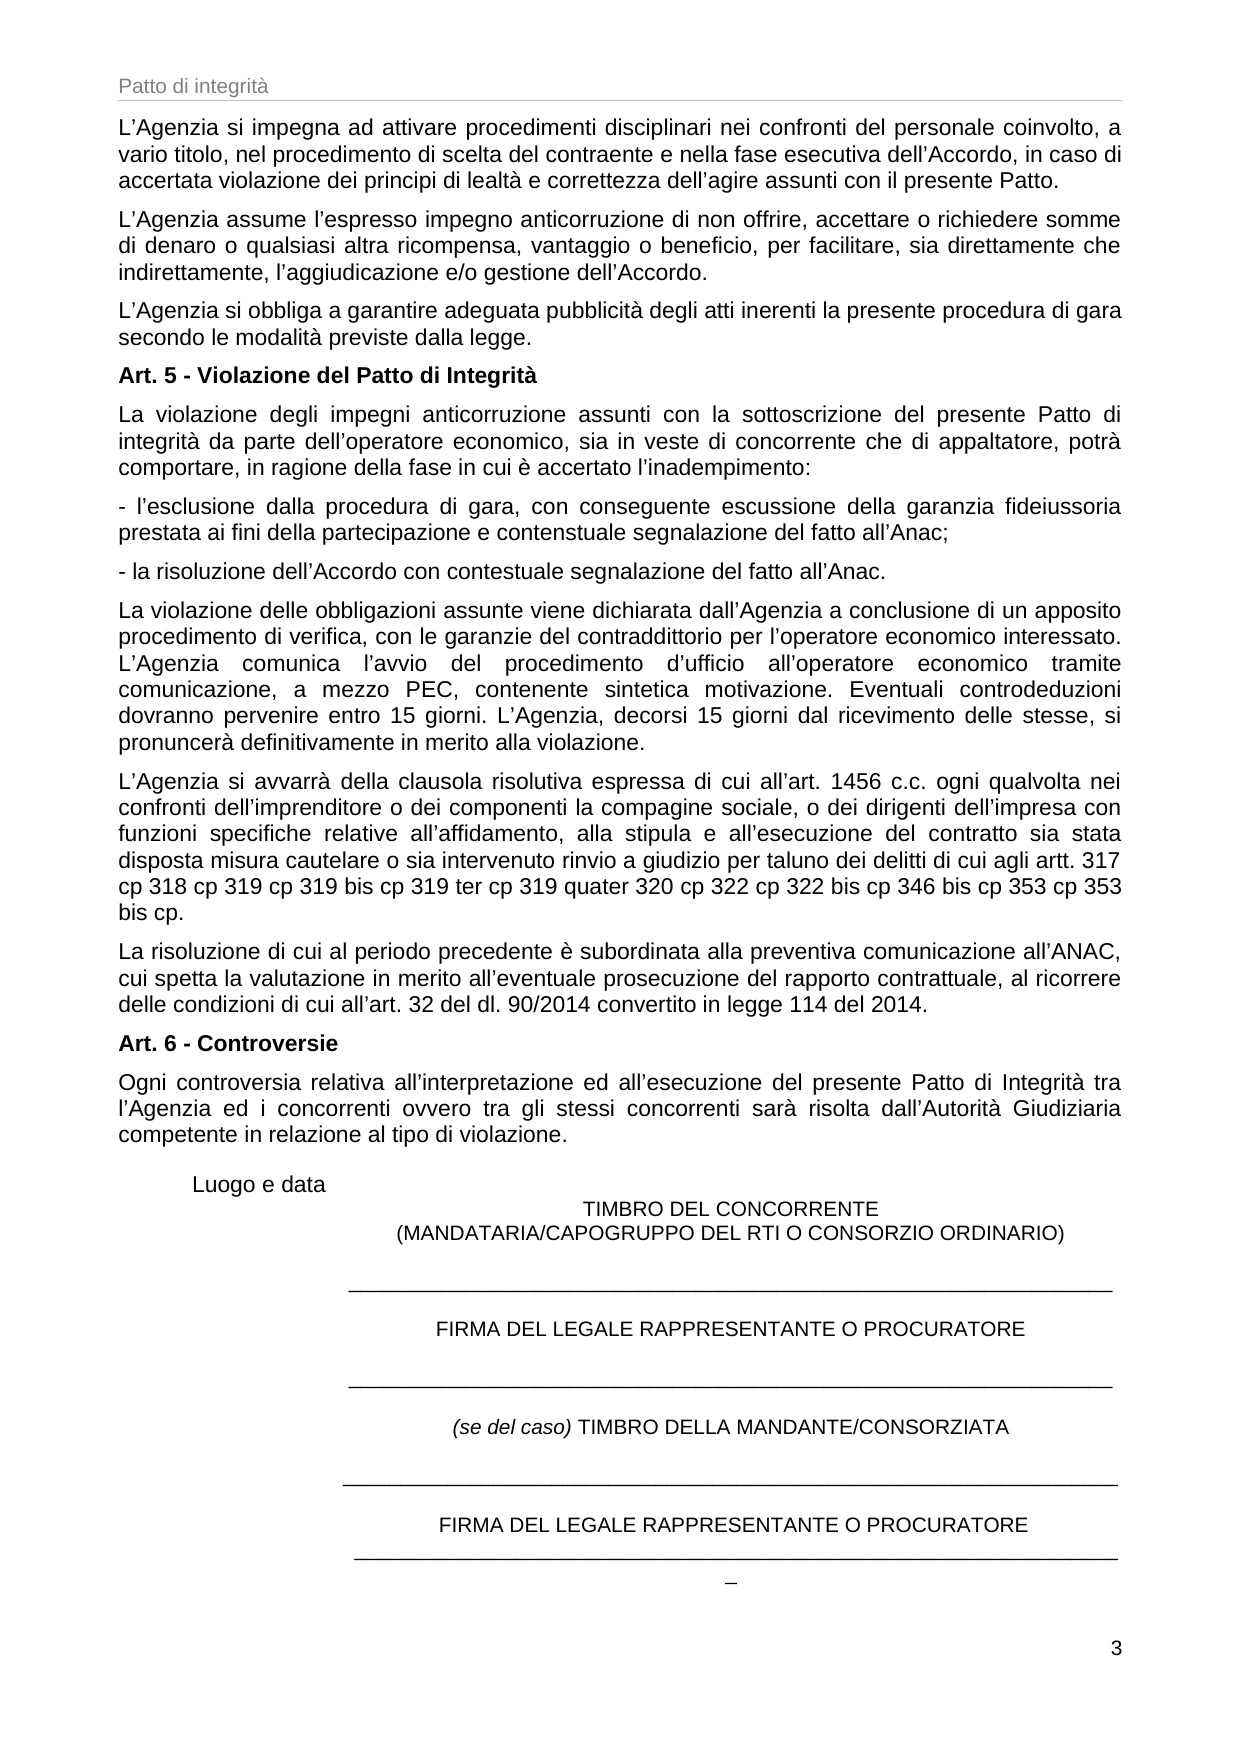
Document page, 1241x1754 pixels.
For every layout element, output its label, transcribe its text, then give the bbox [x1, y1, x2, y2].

text L’Agenzia assume l’espresso impegno anticorruzione di non offrire, accettare o richiedere somme di denaro o qualsiasi altra ricompensa, vantaggio o beneficio, per facilitare, sia direttamente che indirettamente, l’aggiudicazione e/o gestione dell’Accordo. [118, 206, 1122, 285]
text Art. 6 - Controversie [118, 1030, 1122, 1056]
text ___________________________________________________________________ [339, 1537, 1122, 1585]
text ___________________________________________________________________ [339, 1439, 1122, 1487]
text La violazione delle obbligazioni assunte viene dichiarata dall’Agenzia a conclusione di un apposito procedimento di verifica, con le garanzie del contraddittorio per l’operatore economico interessato. L’Agenzia comunica l’avvio del procedimento d’ufficio all’operatore economico tramite comunicazione, a mezzo PEC, contenente sintetica motivazione. Eventuali controdeduzioni dovranno pervenire entro 15 giorni. L’Agenzia, decorsi 15 giorni dal ricevimento delle stesse, si pronuncerà definitivamente in merito alla violazione. [118, 597, 1122, 755]
text - l’esclusione dalla procedura di gara, con conseguente escussione della garanzia fideiussoria prestata ai fini della partecipazione e contenstuale segnalazione del fatto all’Anac; [118, 493, 1122, 546]
text FIRMA DEL LEGALE RAPPRESENTANTE O PROCURATORE [339, 1513, 1122, 1537]
text TIMBRO DEL CONCORRENTE [339, 1197, 1122, 1221]
text - la risoluzione dell’Accordo con contestuale segnalazione del fatto all’Anac. [118, 558, 1122, 584]
text La risoluzione di cui al periodo precedente è subordinata alla preventiva comunicazione all’ANAC, cui spetta la valutazione in merito all’eventuale prosecuzione del rapporto contrattuale, al ricorrere delle condizioni di cui all’art. 32 del dl. 90/2014 convertito in legge 114 del 2014. [118, 938, 1122, 1017]
text FIRMA DEL LEGALE RAPPRESENTANTE O PROCURATORE [339, 1317, 1122, 1341]
text (se del caso) TIMBRO DELLA MANDANTE/CONSORZIATA [339, 1415, 1122, 1439]
text __________________________________________________________________ [339, 1269, 1122, 1293]
text __________________________________________________________________ [339, 1365, 1122, 1389]
text L’Agenzia si impegna ad attivare procedimenti disciplinari nei confronti del personale coinvolto, a vario titolo, nel procedimento di scelta del contraente e nella fase esecutiva dell’Accordo, in caso di accertata violazione dei principi di lealtà e correttezza dell’agire assunti con il presente Patto. [118, 114, 1122, 193]
text (MANDATARIA/CAPOGRUPPO DEL RTI O CONSORZIO ORDINARIO) [339, 1221, 1122, 1245]
text L’Agenzia si avvarrà della clausola risolutiva espressa di cui all’art. 1456 c.c. ogni qualvolta nei confronti dell’imprenditore o dei componenti la compagine sociale, o dei dirigenti dell’impresa con funzioni specifiche relative all’affidamento, alla stipula e all’esecuzione del contratto sia stata disposta misura cautelare o sia intervenuto rinvio a giudizio per taluno dei delitti di cui agli artt. 317 cp 318 cp 319 cp 319 bis cp 319 ter cp 319 quater 320 cp 322 cp 322 bis cp 346 bis cp 353 cp 353 bis cp. [118, 768, 1122, 926]
text L’Agenzia si obbliga a garantire adeguata pubblicità degli atti inerenti la presente procedura di gara secondo le modalità previste dalla legge. [118, 297, 1122, 350]
text La violazione degli impegni anticorruzione assunti con la sottoscrizione del presente Patto di integrità da parte dell’operatore economico, sia in veste di concorrente che di appaltatore, potrà comportare, in ragione della fase in cui è accertato l’inadempimento: [118, 401, 1122, 480]
text Ogni controversia relativa all’interpretazione ed all’esecuzione del presente Patto di Integrità tra l’Agenzia ed i concorrenti ovvero tra gli stessi concorrenti sarà risolta dall’Autorità Giudiziaria competente in relazione al tipo di violazione. [118, 1069, 1122, 1148]
text Luogo e data [118, 1171, 1122, 1197]
text Art. 5 - Violazione del Patto di Integrità [118, 362, 1122, 389]
